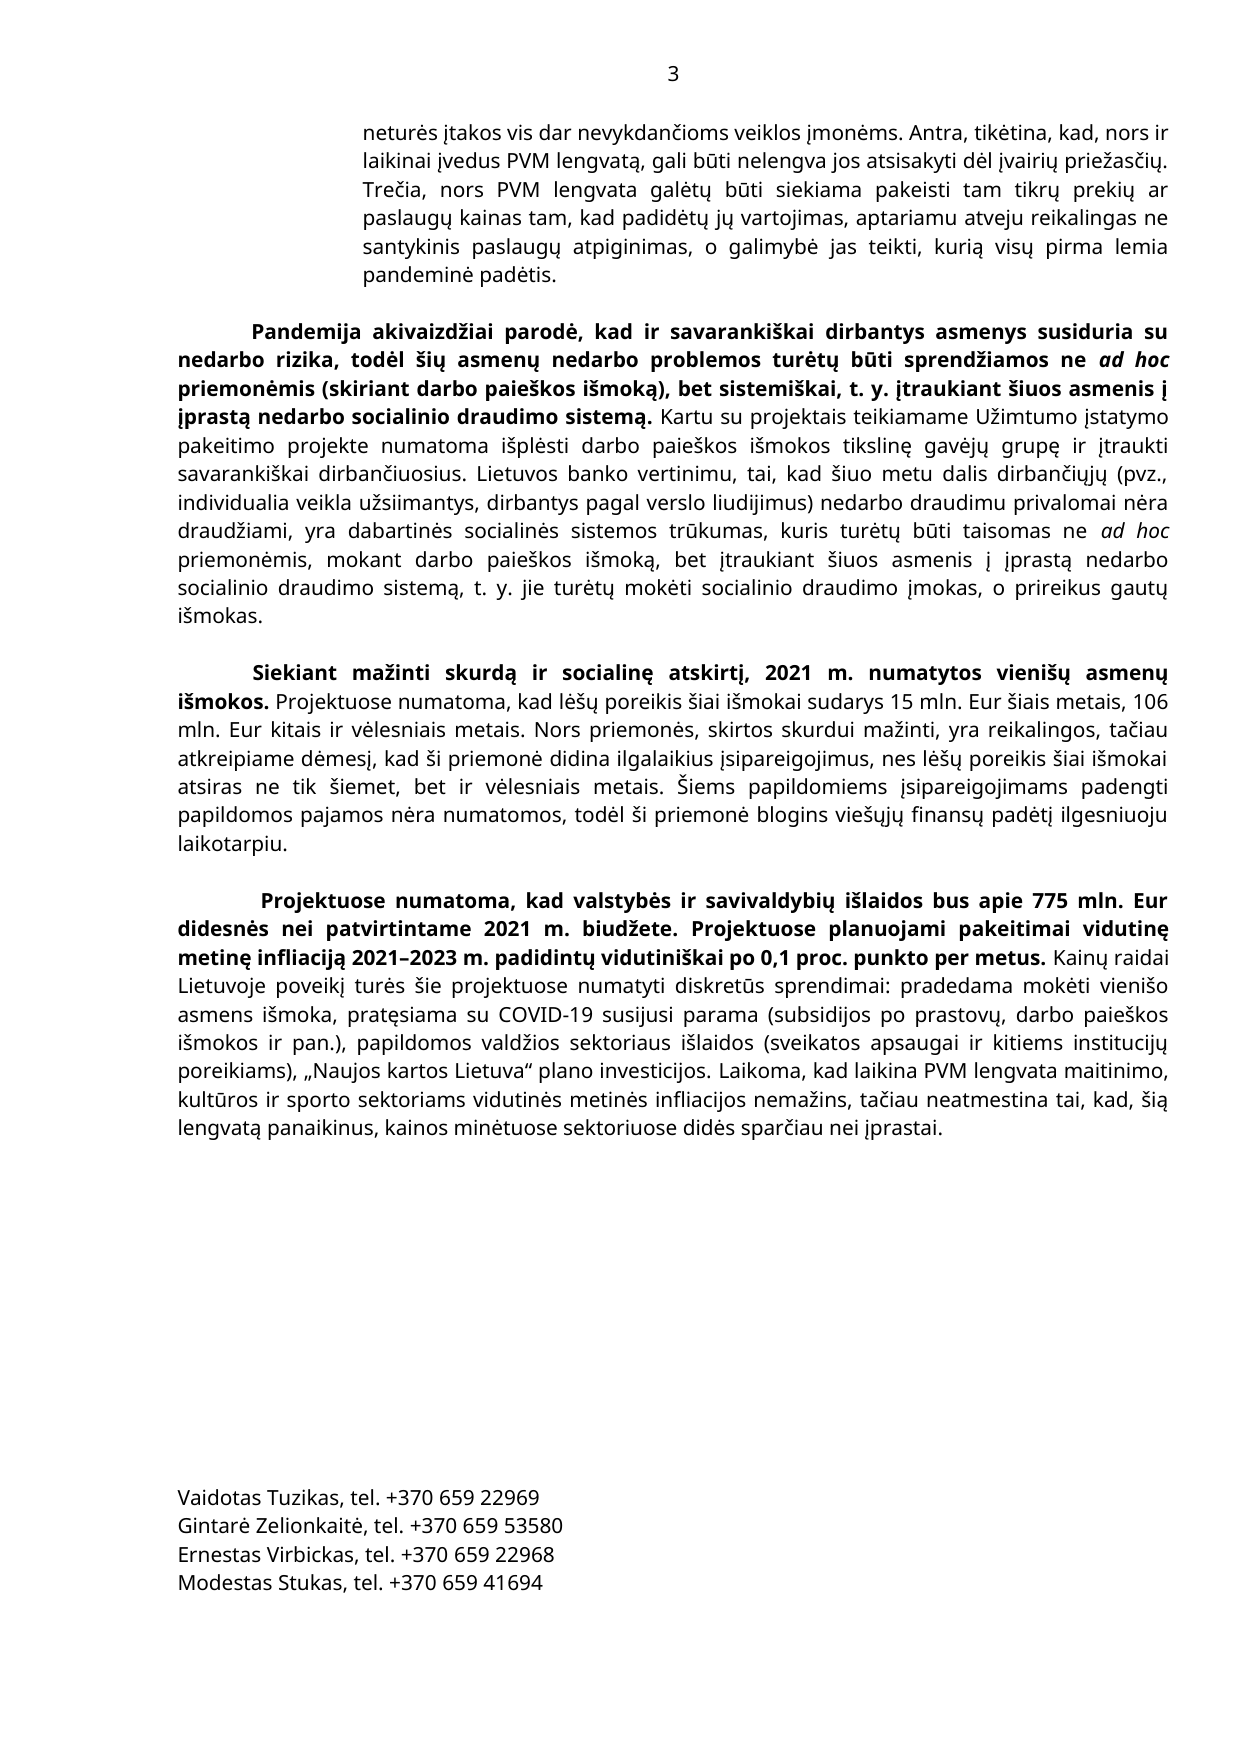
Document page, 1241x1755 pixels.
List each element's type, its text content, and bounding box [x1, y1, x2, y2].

text Ernestas Virbickas, tel. +370 659 22968 [177, 1540, 1169, 1568]
text Vaidotas Tuzikas, tel. +370 659 22969 [177, 1483, 1169, 1512]
text Modestas Stukas, tel. +370 659 41694 [177, 1568, 1169, 1597]
table_header [189, 1341, 677, 1369]
table_header [678, 1341, 1178, 1369]
text Pandemija akivaizdžiai parodė, kad ir savarankiškai dirbantys asmenys susiduria su nedarbo rizika, todėl šių asmenų nedarbo problemos turėtų būti sprendžiamos ne ad hoc priemonėmis (skiriant darbo paieškos išmoką), bet sistemiškai, t. y. įtraukiant šiuos asmenis į įprastą nedarbo socialinio draudimo sistemą. Kartu su projektais teikiamame Užimtumo įstatymo pakeitimo projekte numatoma išplėsti darbo paieškos išmokos tikslinę gavėjų grupę ir įtraukti savarankiškai dirbančiuosius. Lietuvos banko vertinimu, tai, kad šiuo metu dalis dirbančiųjų (pvz., individualia veikla užsiimantys, dirbantys pagal verslo liudijimus) nedarbo draudimu privalomai nėra draudžiami, yra dabartinės socialinės sistemos trūkumas, kuris turėtų būti taisomas ne ad hoc priemonėmis, mokant darbo paieškos išmoką, bet įtraukiant šiuos asmenis į įprastą nedarbo socialinio draudimo sistemą, t. y. jie turėtų mokėti socialinio draudimo įmokas, o prireikus gautų išmokas. [177, 317, 1169, 630]
list neturės įtakos vis dar nevykdančioms veiklos įmonėms. Antra, tikėtina, kad, nors ir laikinai įvedus PVM lengvatą, gali būti nelengva jos atsisakyti dėl įvairių priežasčių. Trečia, nors PVM lengvata galėtų būti siekiama pakeisti tam tikrų prekių ar paslaugų kainas tam, kad padidėtų jų vartojimas, aptariamu atveju reikalingas ne santykinis paslaugų atpiginimas, o galimybė jas teikti, kurią visų pirma lemia pandeminė padėtis. [281, 118, 1169, 289]
text Siekiant mažinti skurdą ir socialinę atskirtį, 2021 m. numatytos vienišų asmenų išmokos. Projektuose numatoma, kad lėšų poreikis šiai išmokai sudarys 15 mln. Eur šiais metais, 106 mln. Eur kitais ir vėlesniais metais. Nors priemonės, skirtos skurdui mažinti, yra reikalingos, tačiau atkreipiame dėmesį, kad ši priemonė didina ilgalaikius įsipareigojimus, nes lėšų poreikis šiai išmokai atsiras ne tik šiemet, bet ir vėlesniais metais. Šiems papildomiems įsipareigojimams padengti papildomos pajamos nėra numatomos, todėl ši priemonė blogins viešųjų finansų padėtį ilgesniuoju laikotarpiu. [177, 658, 1169, 857]
text Gintarė Zelionkaitė, tel. +370 659 53580 [177, 1512, 1169, 1540]
text Projektuose numatoma, kad valstybės ir savivaldybių išlaidos bus apie 775 mln. Eur didesnės nei patvirtintame 2021 m. biudžete. Projektuose planuojami pakeitimai vidutinę metinę infliaciją 2021–2023 m. padidintų vidutiniškai po 0,1 proc. punkto per metus. Kainų raidai Lietuvoje poveikį turės šie projektuose numatyti diskretūs sprendimai: pradedama mokėti vienišo asmens išmoka, pratęsiama su COVID-19 susijusi parama (subsidijos po prastovų, darbo paieškos išmokos ir pan.), papildomos valdžios sektoriaus išlaidos (sveikatos apsaugai ir kitiems institucijų poreikiams), „Naujos kartos Lietuva“ plano investicijos. Laikoma, kad laikina PVM lengvata maitinimo, kultūros ir sporto sektoriams vidutinės metinės infliacijos nemažins, tačiau neatmestina tai, kad, šią lengvatą panaikinus, kainos minėtuose sektoriuose didės sparčiau nei įprastai. [177, 886, 1169, 1142]
